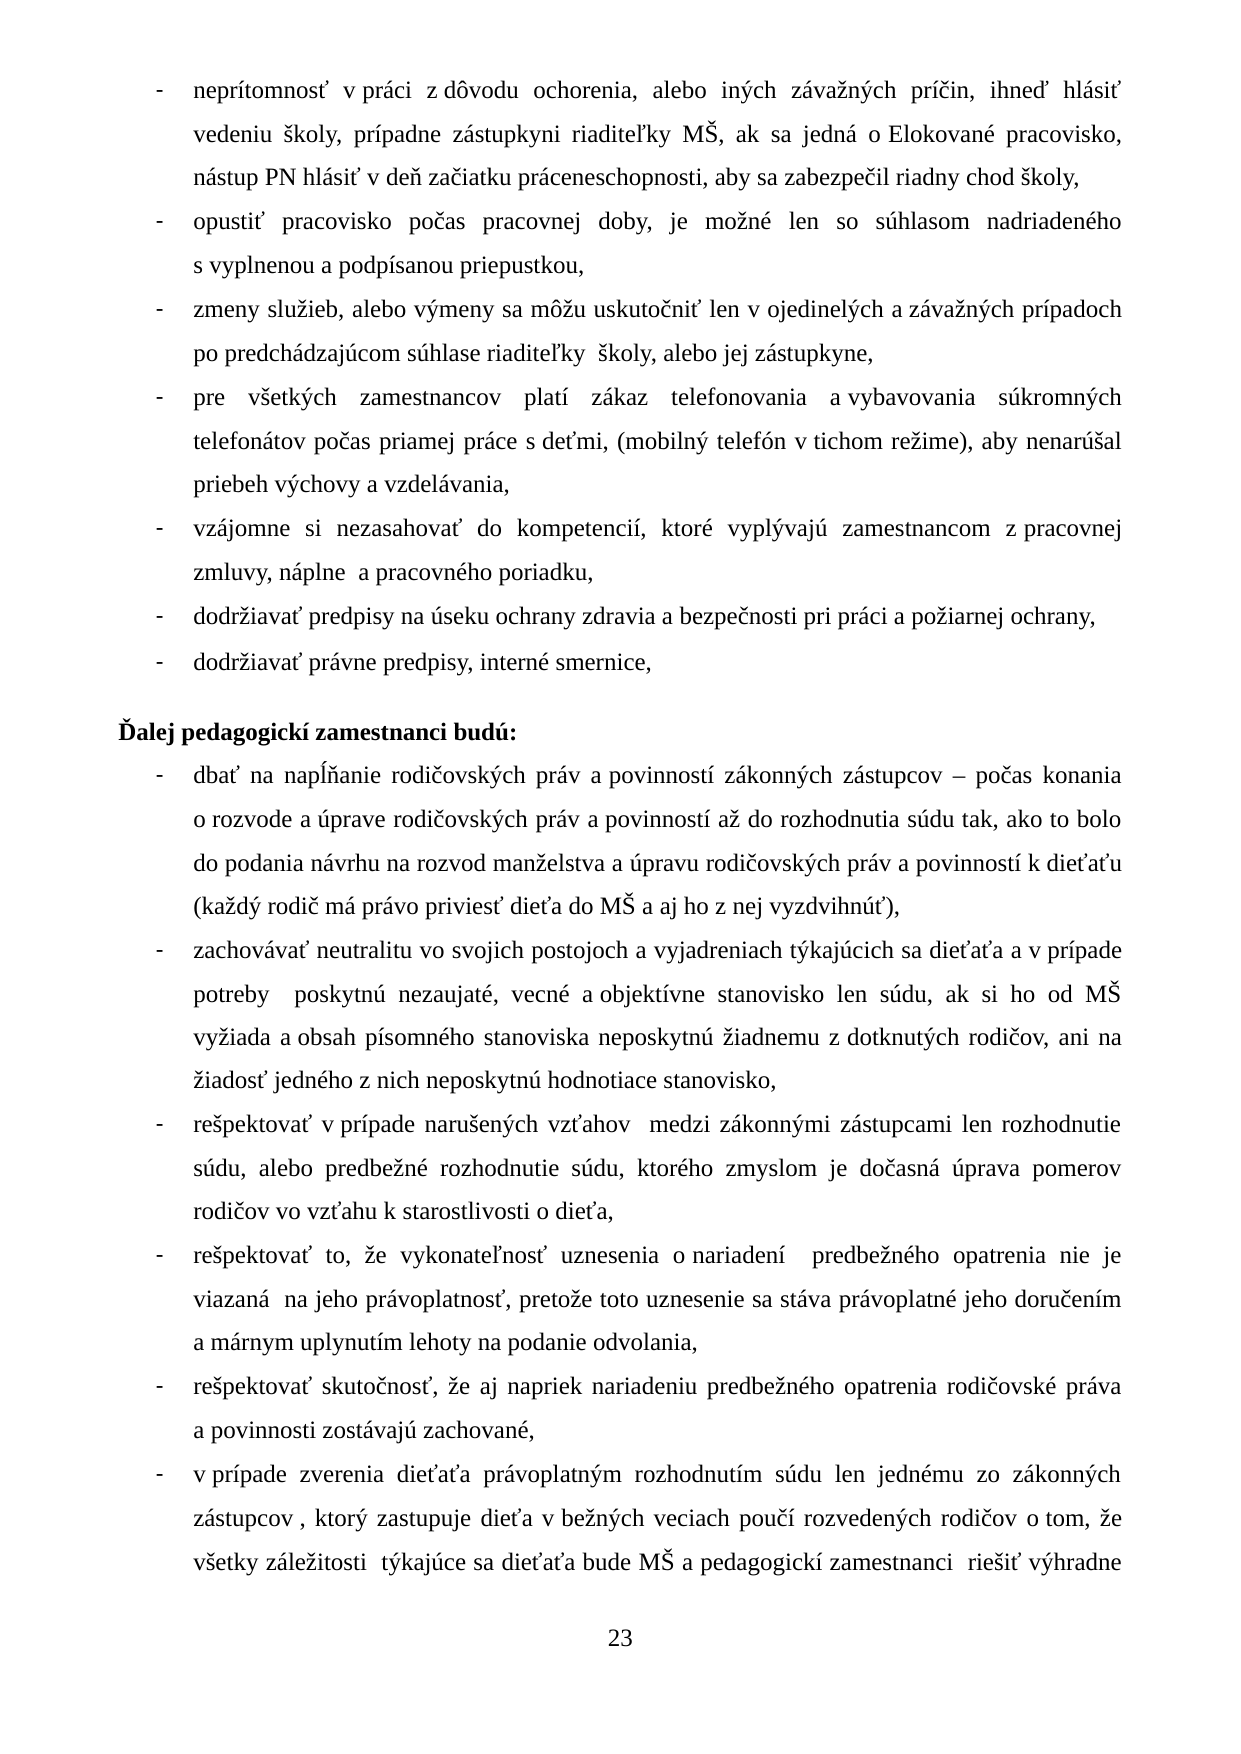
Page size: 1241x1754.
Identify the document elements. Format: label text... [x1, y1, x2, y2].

text Ďalej pedagogickí zamestnanci budú: [118, 717, 1122, 745]
list zmeny služieb, alebo výmeny sa môžu uskutočniť len v ojedinelých a závažných prípadoch po predchádzajúcom súhlase riaditeľky školy, alebo jej zástupkyne, [156, 293, 1122, 367]
list opustiť pracovisko počas pracovnej doby, je možné len so súhlasom nadriadeného s vyplnenou a podpísanou priepustkou, [156, 205, 1122, 278]
list zachovávať neutralitu vo svojich postojoch a vyjadreniach týkajúcich sa dieťaťa a v prípade potreby poskytnú nezaujaté, vecné a objektívne stanovisko len súdu, ak si ho od MŠ vyžiada a obsah písomného stanoviska neposkytnú žiadnemu z dotknutých rodičov, ani na žiadosť jedného z nich neposkytnú hodnotiace stanovisko, [156, 934, 1122, 1094]
list rešpektovať to, že vykonateľnosť uznesenia o nariadení predbežného opatrenia nie je viazaná na jeho právoplatnosť, pretože toto uznesenie sa stáva právoplatné jeho doručením a márnym uplynutím lehoty na podanie odvolania, [156, 1239, 1122, 1356]
list v prípade zverenia dieťaťa právoplatným rozhodnutím súdu len jednému zo zákonných zástupcov , ktorý zastupuje dieťa v bežných veciach poučí rozvedených rodičov o tom, že všetky záležitosti týkajúce sa dieťaťa bude MŠ a pedagogickí zamestnanci riešiť výhradne [156, 1458, 1122, 1575]
list pre všetkých zamestnancov platí zákaz telefonovania a vybavovania súkromných telefonátov počas priamej práce s deťmi, (mobilný telefón v tichom režime), aby nenarúšal priebeh výchovy a vzdelávania, [156, 381, 1122, 498]
list rešpektovať skutočnosť, že aj napriek nariadeniu predbežného opatrenia rodičovské práva a povinnosti zostávajú zachované, [156, 1371, 1122, 1444]
list dodržiavať právne predpisy, interné smernice, [156, 646, 1122, 676]
list vzájomne si nezasahovať do kompetencií, ktoré vyplývajú zamestnancom z pracovnej zmluvy, náplne a pracovného poriadku, [156, 512, 1122, 586]
list rešpektovať v prípade narušených vzťahov medzi zákonnými zástupcami len rozhodnutie súdu, alebo predbežné rozhodnutie súdu, ktorého zmyslom je dočasná úprava pomerov rodičov vo vzťahu k starostlivosti o dieťa, [156, 1108, 1122, 1225]
list dodržiavať predpisy na úseku ochrany zdravia a bezpečnosti pri práci a požiarnej ochrany, [156, 600, 1122, 631]
list neprítomnosť v práci z dôvodu ochorenia, alebo iných závažných príčin, ihneď hlásiť vedeniu školy, prípadne zástupkyni riaditeľky MŠ, ak sa jedná o Elokované pracovisko, nástup PN hlásiť v deň začiatku práceneschopnosti, aby sa zabezpečil riadny chod školy, [156, 74, 1122, 191]
list dbať na napĺňanie rodičovských práv a povinností zákonných zástupcov – počas konania o rozvode a úprave rodičovských práv a povinností až do rozhodnutia súdu tak, ako to bolo do podania návrhu na rozvod manželstva a úpravu rodičovských práv a povinností k dieťaťu (každý rodič má právo priviesť dieťa do MŠ a aj ho z nej vyzdvihnúť), [156, 760, 1122, 919]
